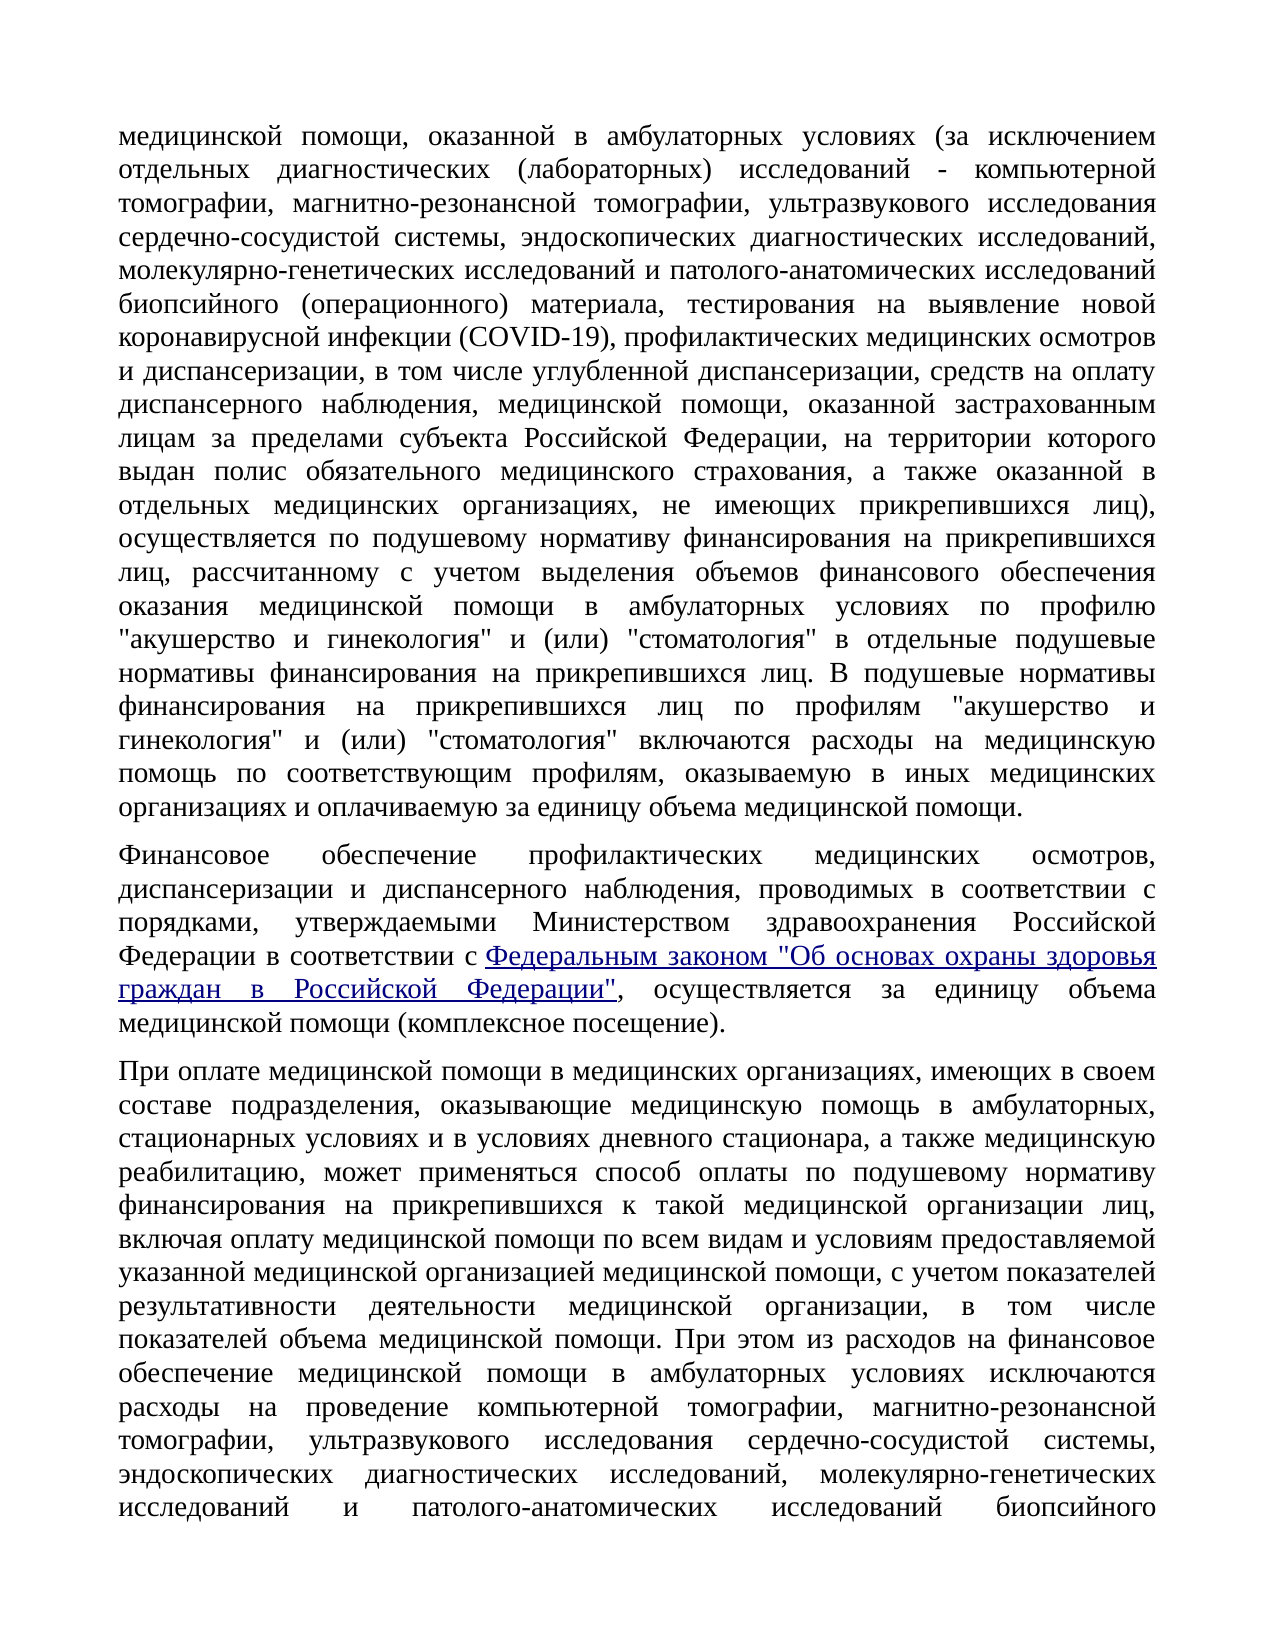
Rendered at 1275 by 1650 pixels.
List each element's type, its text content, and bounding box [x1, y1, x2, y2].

text Финансовое обеспечение профилактических медицинских осмотров, диспансеризации и диспансерного наблюдения, проводимых в соответствии с порядками, утверждаемыми Министерством здравоохранения Российской Федерации в соответствии с Федеральным законом "Об основах охраны здоровья граждан в Российской Федерации", осуществляется за единицу объема медицинской помощи (комплексное посещение). [118, 837, 1157, 1038]
text При оплате медицинской помощи в медицинских организациях, имеющих в своем составе подразделения, оказывающие медицинскую помощь в амбулаторных, стационарных условиях и в условиях дневного стационара, а также медицинскую реабилитацию, может применяться способ оплаты по подушевому нормативу финансирования на прикрепившихся к такой медицинской организации лиц, включая оплату медицинской помощи по всем видам и условиям предоставляемой указанной медицинской организацией медицинской помощи, с учетом показателей результативности деятельности медицинской организации, в том числе показателей объема медицинской помощи. При этом из расходов на финансовое обеспечение медицинской помощи в амбулаторных условиях исключаются расходы на проведение компьютерной томографии, магнитно-резонансной томографии, ультразвукового исследования сердечно-сосудистой системы, эндоскопических диагностических исследований, молекулярно-генетических исследований и патолого-анатомических исследований биопсийного [118, 1053, 1157, 1523]
text медицинской помощи, оказанной в амбулаторных условиях (за исключением отдельных диагностических (лабораторных) исследований - компьютерной томографии, магнитно-резонансной томографии, ультразвукового исследования сердечно-сосудистой системы, эндоскопических диагностических исследований, молекулярно-генетических исследований и патолого-анатомических исследований биопсийного (операционного) материала, тестирования на выявление новой коронавирусной инфекции (COVID-19), профилактических медицинских осмотров и диспансеризации, в том числе углубленной диспансеризации, средств на оплату диспансерного наблюдения, медицинской помощи, оказанной застрахованным лицам за пределами субъекта Российской Федерации, на территории которого выдан полис обязательного медицинского страхования, а также оказанной в отдельных медицинских организациях, не имеющих прикрепившихся лиц), осуществляется по подушевому нормативу финансирования на прикрепившихся лиц, рассчитанному с учетом выделения объемов финансового обеспечения оказания медицинской помощи в амбулаторных условиях по профилю "акушерство и гинекология" и (или) "стоматология" в отдельные подушевые нормативы финансирования на прикрепившихся лиц. В подушевые нормативы финансирования на прикрепившихся лиц по профилям "акушерство и гинекология" и (или) "стоматология" включаются расходы на медицинскую помощь по соответствующим профилям, оказываемую в иных медицинских организациях и оплачиваемую за единицу объема медицинской помощи. [118, 118, 1157, 822]
